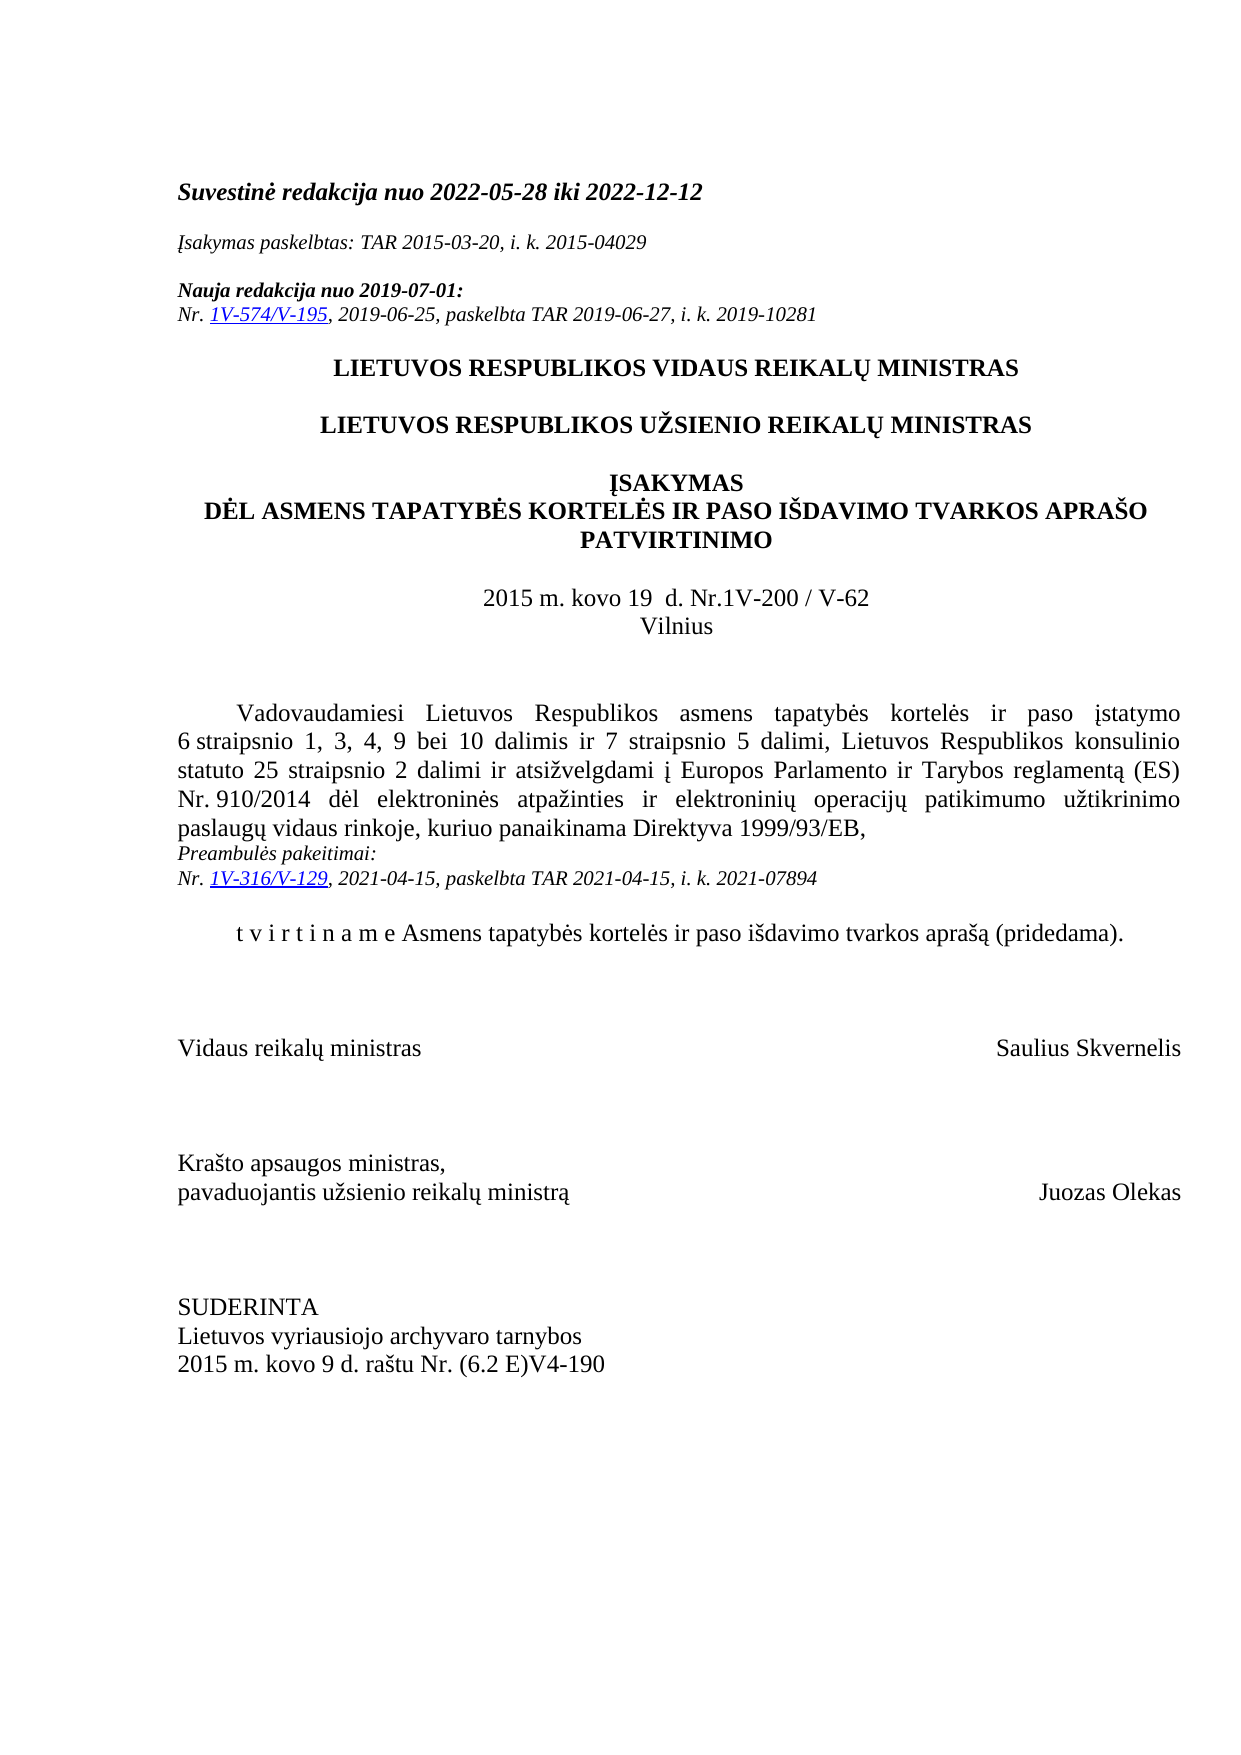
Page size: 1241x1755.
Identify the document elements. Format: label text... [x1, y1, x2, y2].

text Vidaus reikalų ministras Saulius Skvernelis [177, 1033, 1181, 1062]
text Suvestinė redakcija nuo 2022-05-28 iki 2022-12-12 [177, 177, 1181, 206]
text Vadovaudamiesi Lietuvos Respublikos asmens tapatybės kortelės ir paso įstatymo 6 straipsnio 1, 3, 4, 9 bei 10 dalimis ir 7 straipsnio 5 dalimi, Lietuvos Respublikos konsulinio statuto 25 straipsnio 2 dalimi ir atsižvelgdami į Europos Parlamento ir Tarybos reglamentą (ES) Nr. 910/2014 dėl elektroninės atpažinties ir elektroninių operacijų patikimumo užtikrinimo paslaugų vidaus rinkoje, kuriuo panaikinama Direktyva 1999/93/EB, [177, 698, 1181, 841]
text Krašto apsaugos ministras, [177, 1148, 1181, 1177]
text DĖL ASMENS TAPATYBĖS KORTELĖS IR PASO IŠDAVIMO TVARKOS APRAŠO PATVIRTINIMO [177, 496, 1175, 554]
text Nr. 1V-574/V-195, 2019-06-25, paskelbta TAR 2019-06-27, i. k. 2019-10281 [177, 302, 1181, 326]
text Nauja redakcija nuo 2019-07-01: [177, 278, 1181, 302]
text LIETUVOS RESPUBLIKOS VIDAUS REIKALŲ MINISTRAS [177, 353, 1175, 381]
text SUDERINTA [177, 1292, 1181, 1321]
text t v i r t i n a m e Asmens tapatybės kortelės ir paso išdavimo tvarkos aprašą (pridedama). [177, 918, 1181, 947]
text ĮSAKYMAS [177, 468, 1175, 496]
text Nr. 1V-316/V-129, 2021-04-15, paskelbta TAR 2021-04-15, i. k. 2021-07894 [177, 865, 1181, 889]
text 2015 m. kovo 19 d. Nr.1V-200 / V-62 [177, 583, 1175, 611]
text Preambulės pakeitimai: [177, 841, 1181, 865]
text LIETUVOS RESPUBLIKOS UŽSIENIO REIKALŲ MINISTRAS [177, 410, 1175, 439]
text 2015 m. kovo 9 d. raštu Nr. (6.2 E)V4-190 [177, 1349, 1181, 1378]
text Lietuvos vyriausiojo archyvaro tarnybos [177, 1321, 1181, 1349]
text pavaduojantis užsienio reikalų ministrą Juozas Olekas [177, 1177, 1181, 1206]
text Įsakymas paskelbtas: TAR 2015-03-20, i. k. 2015-04029 [177, 230, 1181, 254]
text Vilnius [177, 611, 1175, 640]
